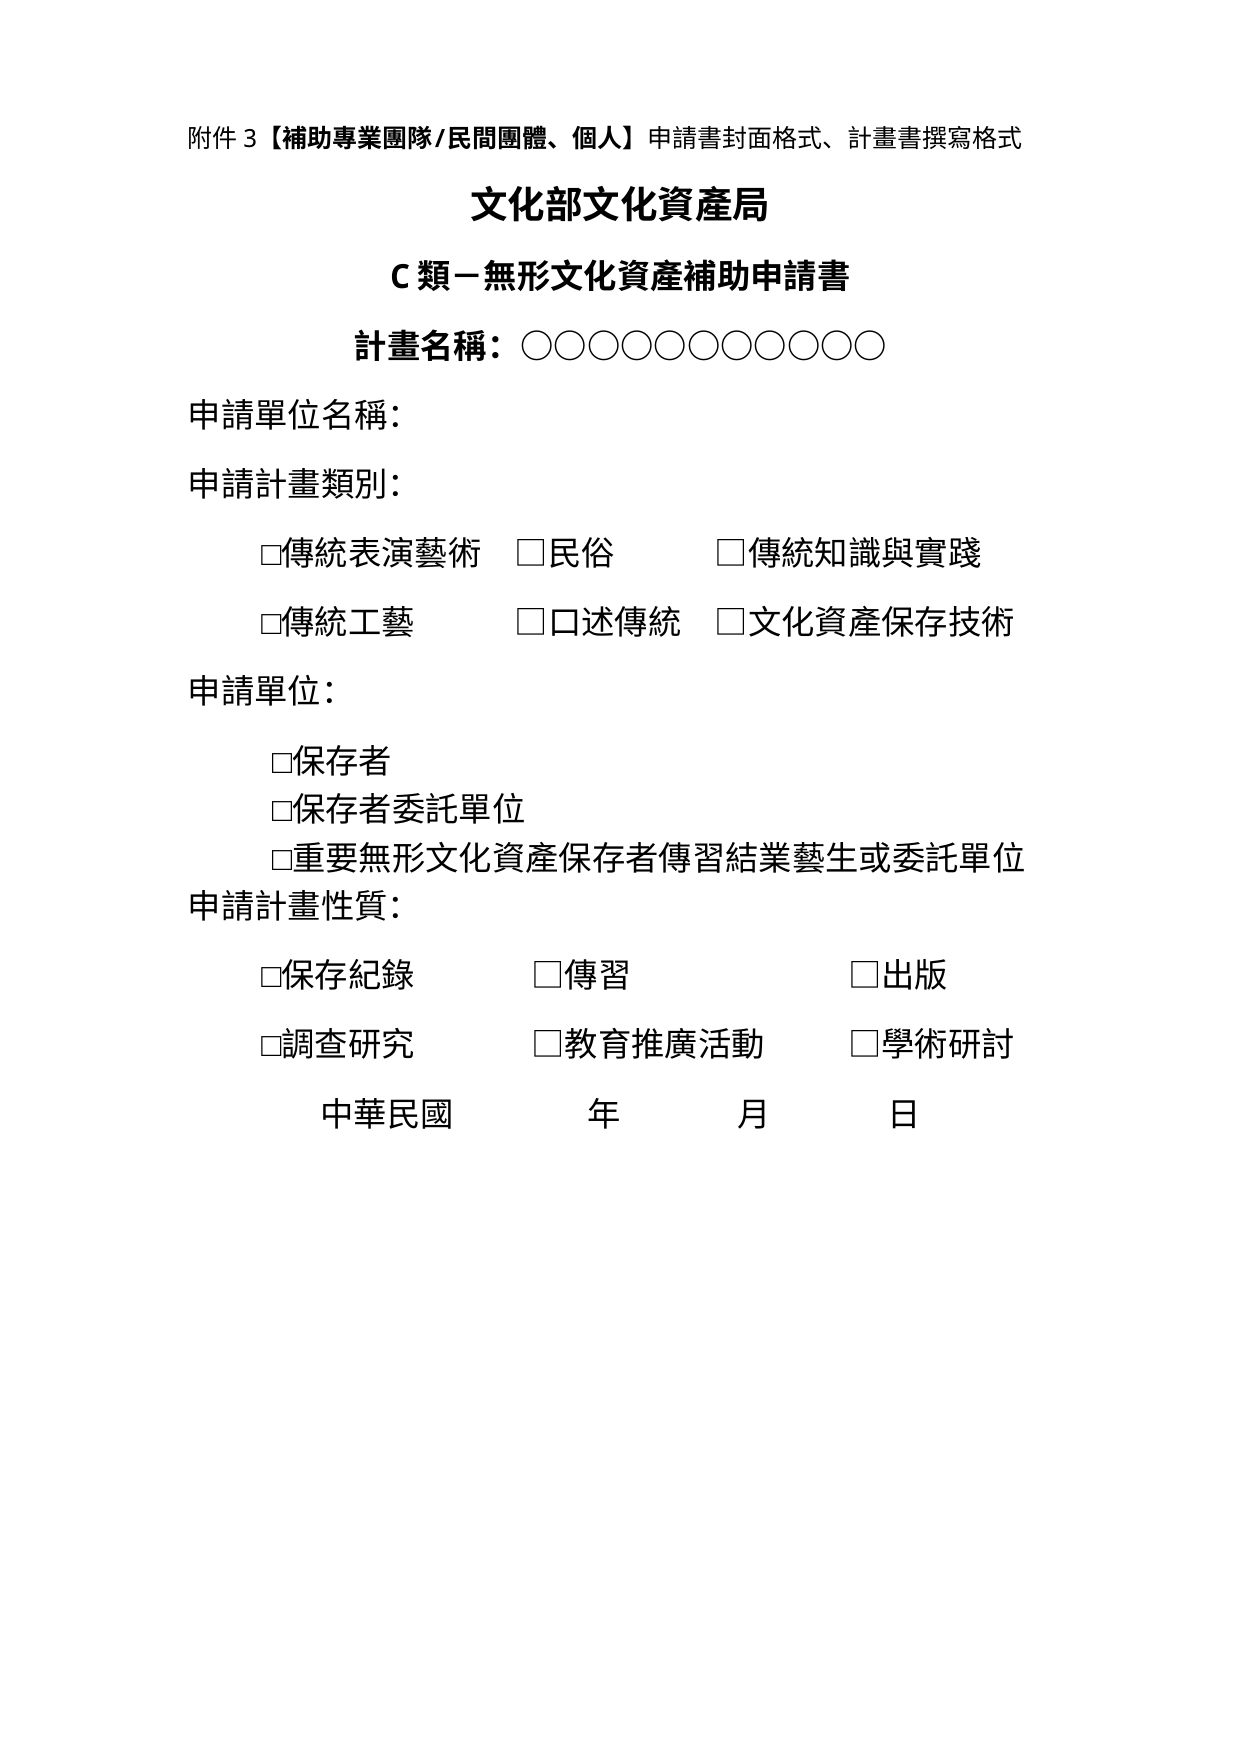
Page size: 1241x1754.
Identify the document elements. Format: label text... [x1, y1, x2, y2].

text 附件3【補助專業團隊/民間團體、個人】申請書封面格式、計畫書撰寫格式 [187, 118, 1053, 154]
text 申請計畫類別： [187, 458, 1053, 506]
text □傳統表演藝術 □民俗 □傳統知識與實踐 [187, 527, 1053, 575]
text □保存者委託單位 [232, 783, 1053, 831]
text □重要無形文化資產保存者傳習結業藝生或委託單位 [232, 831, 1053, 880]
text 中華民國 年 月 日 [187, 1087, 1053, 1136]
text □保存者 [232, 734, 1053, 783]
text 申請計畫性質： [187, 880, 1053, 928]
text 申請單位名稱： [187, 389, 1053, 437]
text □保存紀錄 □傳習 □出版 [261, 949, 1053, 997]
text 文化部文化資產局 [187, 175, 1053, 229]
text □傳統工藝 □口述傳統 □文化資產保存技術 [187, 596, 1053, 644]
text 計畫名稱：○○○○○○○○○○○ [187, 319, 1053, 368]
text □調查研究 □教育推廣活動 □學術研討 [261, 1018, 1053, 1066]
text 申請單位： [187, 665, 1053, 713]
text C類－無形文化資產補助申請書 [187, 250, 1053, 299]
